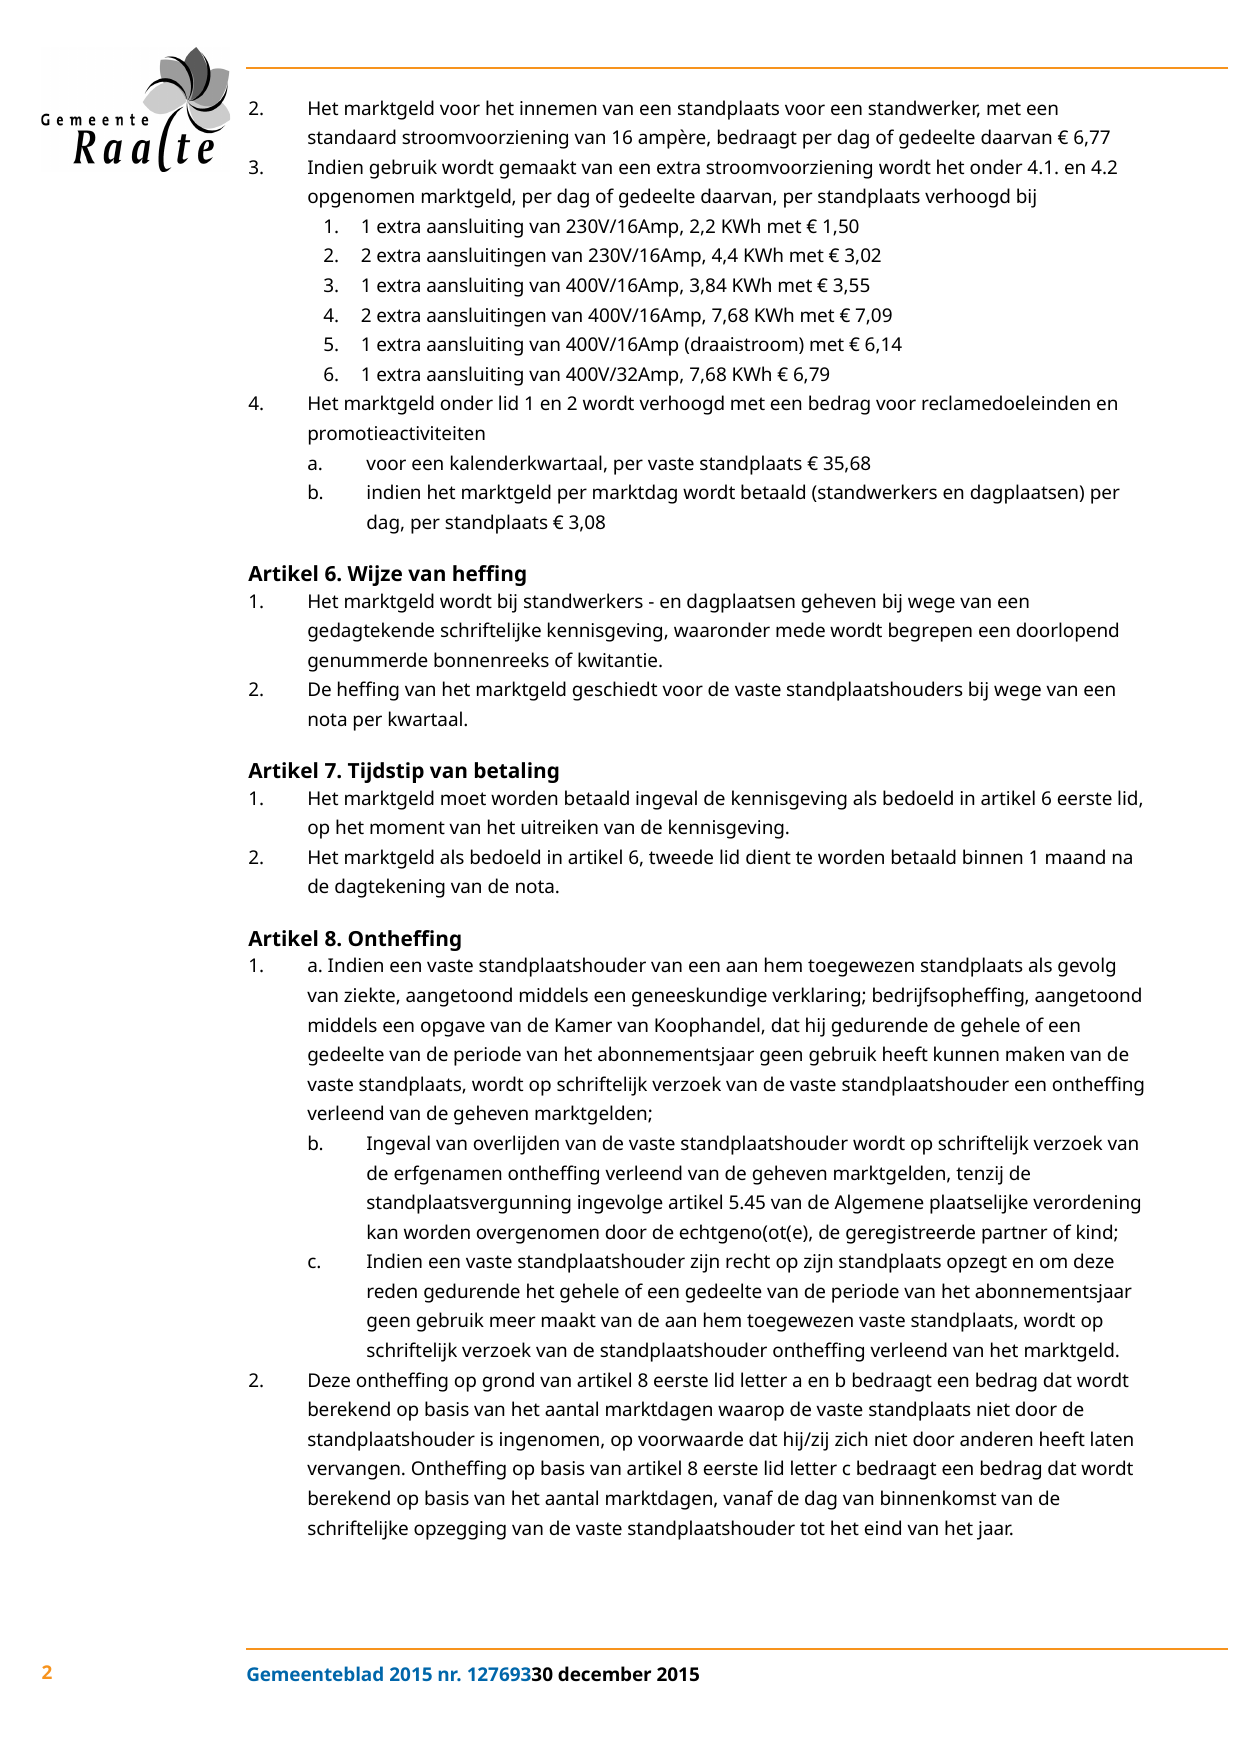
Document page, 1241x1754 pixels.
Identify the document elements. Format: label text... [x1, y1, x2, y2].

list 1 extra aansluiting van 400V/16Amp (draaistroom) met € 6,14 [323, 331, 1152, 357]
list a. Indien een vaste standplaatshouder van een aan hem toegewezen standplaats als gevolg van ziekte, aangetoond middels een geneeskundige verklaring; bedrijfsopheffing, aangetoond middels een opgave van de Kamer van Koophandel, dat hij gedurende de gehele of een gedeelte van de periode van het abonnementsjaar geen gebruik heeft kunnen maken van de vaste standplaats, wordt op schriftelijk verzoek van de vaste standplaatshouder een ontheffing verleend van de geheven marktgelden; [248, 953, 1152, 1126]
text Artikel 8. Ontheffing [248, 924, 1152, 953]
list De heffing van het marktgeld geschiedt voor de vaste standplaatshouders bij wege van een nota per kwartaal. [248, 677, 1152, 732]
list 1 extra aansluiting van 230V/16Amp, 2,2 KWh met € 1,50 [323, 213, 1152, 239]
list 1 extra aansluiting van 400V/32Amp, 7,68 KWh € 6,79 [323, 361, 1152, 387]
list 2 extra aansluitingen van 230V/16Amp, 4,4 KWh met € 3,02 [323, 243, 1152, 268]
list Ingeval van overlijden van de vaste standplaatshouder wordt op schriftelijk verzoek van de erfgenamen ontheffing verleend van de geheven marktgelden, tenzij de standplaatsvergunning ingevolge artikel 5.45 van de Algemene plaatselijke verordening kan worden overgenomen door de echtgeno(ot(e), de geregistreerde partner of kind; [307, 1130, 1152, 1244]
list voor een kalenderkwartaal, per vaste standplaats € 35,68 [307, 450, 1152, 476]
text Artikel 7. Tijdstip van betaling [248, 757, 1152, 785]
list Het marktgeld als bedoeld in artikel 6, tweede lid dient te worden betaald binnen 1 maand na de dagtekening van de nota. [248, 844, 1152, 899]
picture [41, 47, 231, 172]
list Indien gebruik wordt gemaakt van een extra stroomvoorziening wordt het onder 4.1. en 4.2 opgenomen marktgeld, per dag of gedeelte daarvan, per standplaats verhoogd bij [248, 154, 1152, 209]
list Het marktgeld wordt bij standwerkers - en dagplaatsen geheven bij wege van een gedagtekende schriftelijke kennisgeving, waaronder mede wordt begrepen een doorlopend genummerde bonnenreeks of kwitantie. [248, 588, 1152, 673]
list Indien een vaste standplaatshouder zijn recht op zijn standplaats opzegt en om deze reden gedurende het gehele of een gedeelte van de periode van het abonnementsjaar geen gebruik meer maakt van de aan hem toegewezen vaste standplaats, wordt op schriftelijk verzoek van de standplaatshouder ontheffing verleend van het marktgeld. [307, 1248, 1152, 1363]
text Artikel 6. Wijze van heffing [248, 559, 1152, 588]
list indien het marktgeld per marktdag wordt betaald (standwerkers en dagplaatsen) per dag, per standplaats € 3,08 [307, 479, 1152, 535]
list Het marktgeld voor het innemen van een standplaats voor een standwerker, met een standaard stroomvoorziening van 16 ampère, bedraagt per dag of gedeelte daarvan € 6,77 [248, 95, 1152, 150]
list 1 extra aansluiting van 400V/16Amp, 3,84 KWh met € 3,55 [323, 272, 1152, 298]
list Het marktgeld moet worden betaald ingeval de kennisgeving als bedoeld in artikel 6 eerste lid, op het moment van het uitreiken van de kennisgeving. [248, 785, 1152, 840]
list 2 extra aansluitingen van 400V/16Amp, 7,68 KWh met € 7,09 [323, 302, 1152, 328]
list Deze ontheffing op grond van artikel 8 eerste lid letter a en b bedraagt een bedrag dat wordt berekend op basis van het aantal marktdagen waarop de vaste standplaats niet door de standplaatshouder is ingenomen, op voorwaarde dat hij/zij zich niet door anderen heeft laten vervangen. Ontheffing op basis van artikel 8 eerste lid letter c bedraagt een bedrag dat wordt berekend op basis van het aantal marktdagen, vanaf de dag van binnenkomst van de schriftelijke opzegging van de vaste standplaatshouder tot het eind van het jaar. [248, 1367, 1152, 1540]
list Het marktgeld onder lid 1 en 2 wordt verhoogd met een bedrag voor reclamedoeleinden en promotieactiviteiten [248, 391, 1152, 446]
